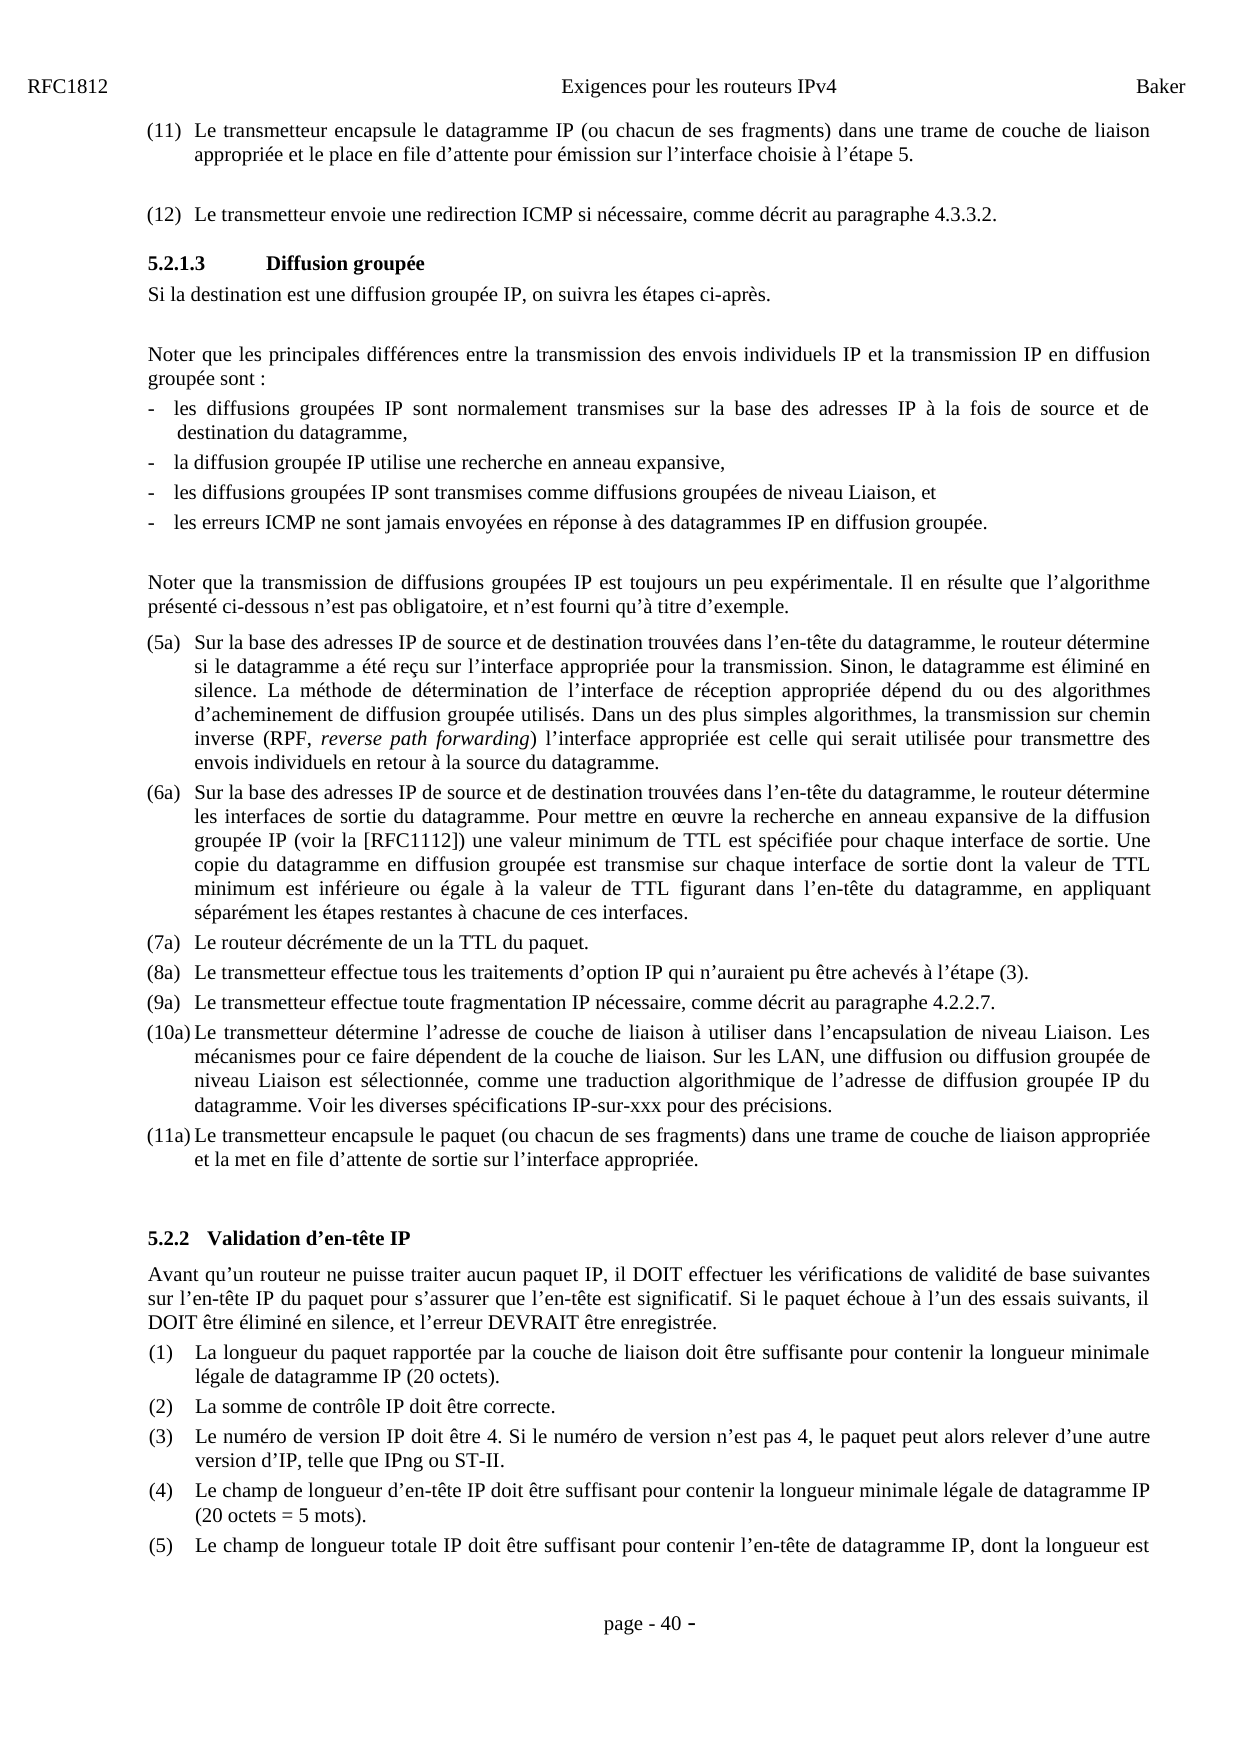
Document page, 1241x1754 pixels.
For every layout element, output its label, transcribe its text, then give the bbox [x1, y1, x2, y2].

text - la diffusion groupée IP utilise une recherche en anneau expansive, [148, 450, 1152, 474]
text Noter que les principales différences entre la transmission des envois individuels IP et la transmission IP en diffusion groupée sont : [148, 342, 1152, 390]
text - les erreurs ICMP ne sont jamais envoyées en réponse à des datagrammes IP en diffusion groupée. [148, 510, 1152, 534]
text (6a) Sur la base des adresses IP de source et de destination trouvées dans l’en-tête du datagramme, le routeur détermine les interfaces de sortie du datagramme. Pour mettre en œuvre la recherche en anneau expansive de la diffusion groupée IP (voir la [RFC1112]) une valeur minimum de TTL est spécifiée pour chaque interface de sortie. Une copie du datagramme en diffusion groupée est transmise sur chaque interface de sortie dont la valeur de TTL minimum est inférieure ou égale à la valeur de TTL figurant dans l’en-tête du datagramme, en appliquant séparément les étapes restantes à chacune de ces interfaces. [147, 780, 1152, 924]
text (4) Le champ de longueur d’en-tête IP doit être suffisant pour contenir la longueur minimale légale de datagramme IP (20 octets = 5 mots). [148, 1478, 1152, 1527]
text Noter que la transmission de diffusions groupées IP est toujours un peu expérimentale. Il en résulte que l’algorithme présenté ci-dessous n’est pas obligatoire, et n’est fourni qu’à titre d’exemple. [148, 570, 1152, 618]
text Si la destination est une diffusion groupée IP, on suivra les étapes ci-après. [148, 282, 1152, 306]
subtitle 5.2.1.3 Diffusion groupée [148, 251, 1152, 275]
text (11a) Le transmetteur encapsule le paquet (ou chacun de ses fragments) dans une trame de couche de liaison appropriée et la met en file d’attente de sortie sur l’interface appropriée. [147, 1122, 1152, 1171]
text (8a) Le transmetteur effectue tous les traitements d’option IP qui n’auraient pu être achevés à l’étape (3). [147, 960, 1152, 984]
text (12) Le transmetteur envoie une redirection ICMP si nécessaire, comme décrit au paragraphe 4.3.3.2. [147, 202, 1152, 226]
text (5a) Sur la base des adresses IP de source et de destination trouvées dans l’en-tête du datagramme, le routeur détermine si le datagramme a été reçu sur l’interface appropriée pour la transmission. Sinon, le datagramme est éliminé en silence. La méthode de détermination de l’interface de réception appropriée dépend du ou des algorithmes d’acheminement de diffusion groupée utilisés. Dans un des plus simples algorithmes, la transmission sur chemin inverse (RPF, reverse path forwarding) l’interface appropriée est celle qui serait utilisée pour transmettre des envois individuels en retour à la source du datagramme. [147, 630, 1152, 774]
text (7a) Le routeur décrémente de un la TTL du paquet. [147, 930, 1152, 954]
text Avant qu’un routeur ne puisse traiter aucun paquet IP, il DOIT effectuer les vérifications de validité de base suivantes sur l’en-tête IP du paquet pour s’assurer que l’en-tête est significatif. Si le paquet échoue à l’un des essais suivants, il DOIT être éliminé en silence, et l’erreur DEVRAIT être enregistrée. [148, 1262, 1152, 1334]
text (1) La longueur du paquet rapportée par la couche de liaison doit être suffisante pour contenir la longueur minimale légale de datagramme IP (20 octets). [148, 1340, 1152, 1388]
text - les diffusions groupées IP sont transmises comme diffusions groupées de niveau Liaison, et [148, 480, 1152, 504]
text - les diffusions groupées IP sont normalement transmises sur la base des adresses IP à la fois de source et de destination du datagramme, [148, 396, 1152, 444]
text (3) Le numéro de version IP doit être 4. Si le numéro de version n’est pas 4, le paquet peut alors relever d’une autre version d’IP, telle que IPng ou ST-II. [148, 1424, 1152, 1472]
text (11) Le transmetteur encapsule le datagramme IP (ou chacun de ses fragments) dans une trame de couche de liaison appropriée et le place en file d’attente pour émission sur l’interface choisie à l’étape 5. [147, 118, 1152, 166]
text (9a) Le transmetteur effectue toute fragmentation IP nécessaire, comme décrit au paragraphe 4.2.2.7. [147, 990, 1152, 1014]
text (10a) Le transmetteur détermine l’adresse de couche de liaison à utiliser dans l’encapsulation de niveau Liaison. Les mécanismes pour ce faire dépendent de la couche de liaison. Sur les LAN, une diffusion ou diffusion groupée de niveau Liaison est sélectionnée, comme une traduction algorithmique de l’adresse de diffusion groupée IP du datagramme. Voir les diverses spécifications IP-sur-xxx pour des précisions. [147, 1020, 1152, 1117]
text (5) Le champ de longueur totale IP doit être suffisant pour contenir l’en-tête de datagramme IP, dont la longueur est [148, 1532, 1152, 1557]
text (2) La somme de contrôle IP doit être correcte. [148, 1394, 1152, 1418]
subtitle 5.2.2 Validation d’en-tête IP [148, 1226, 1152, 1250]
